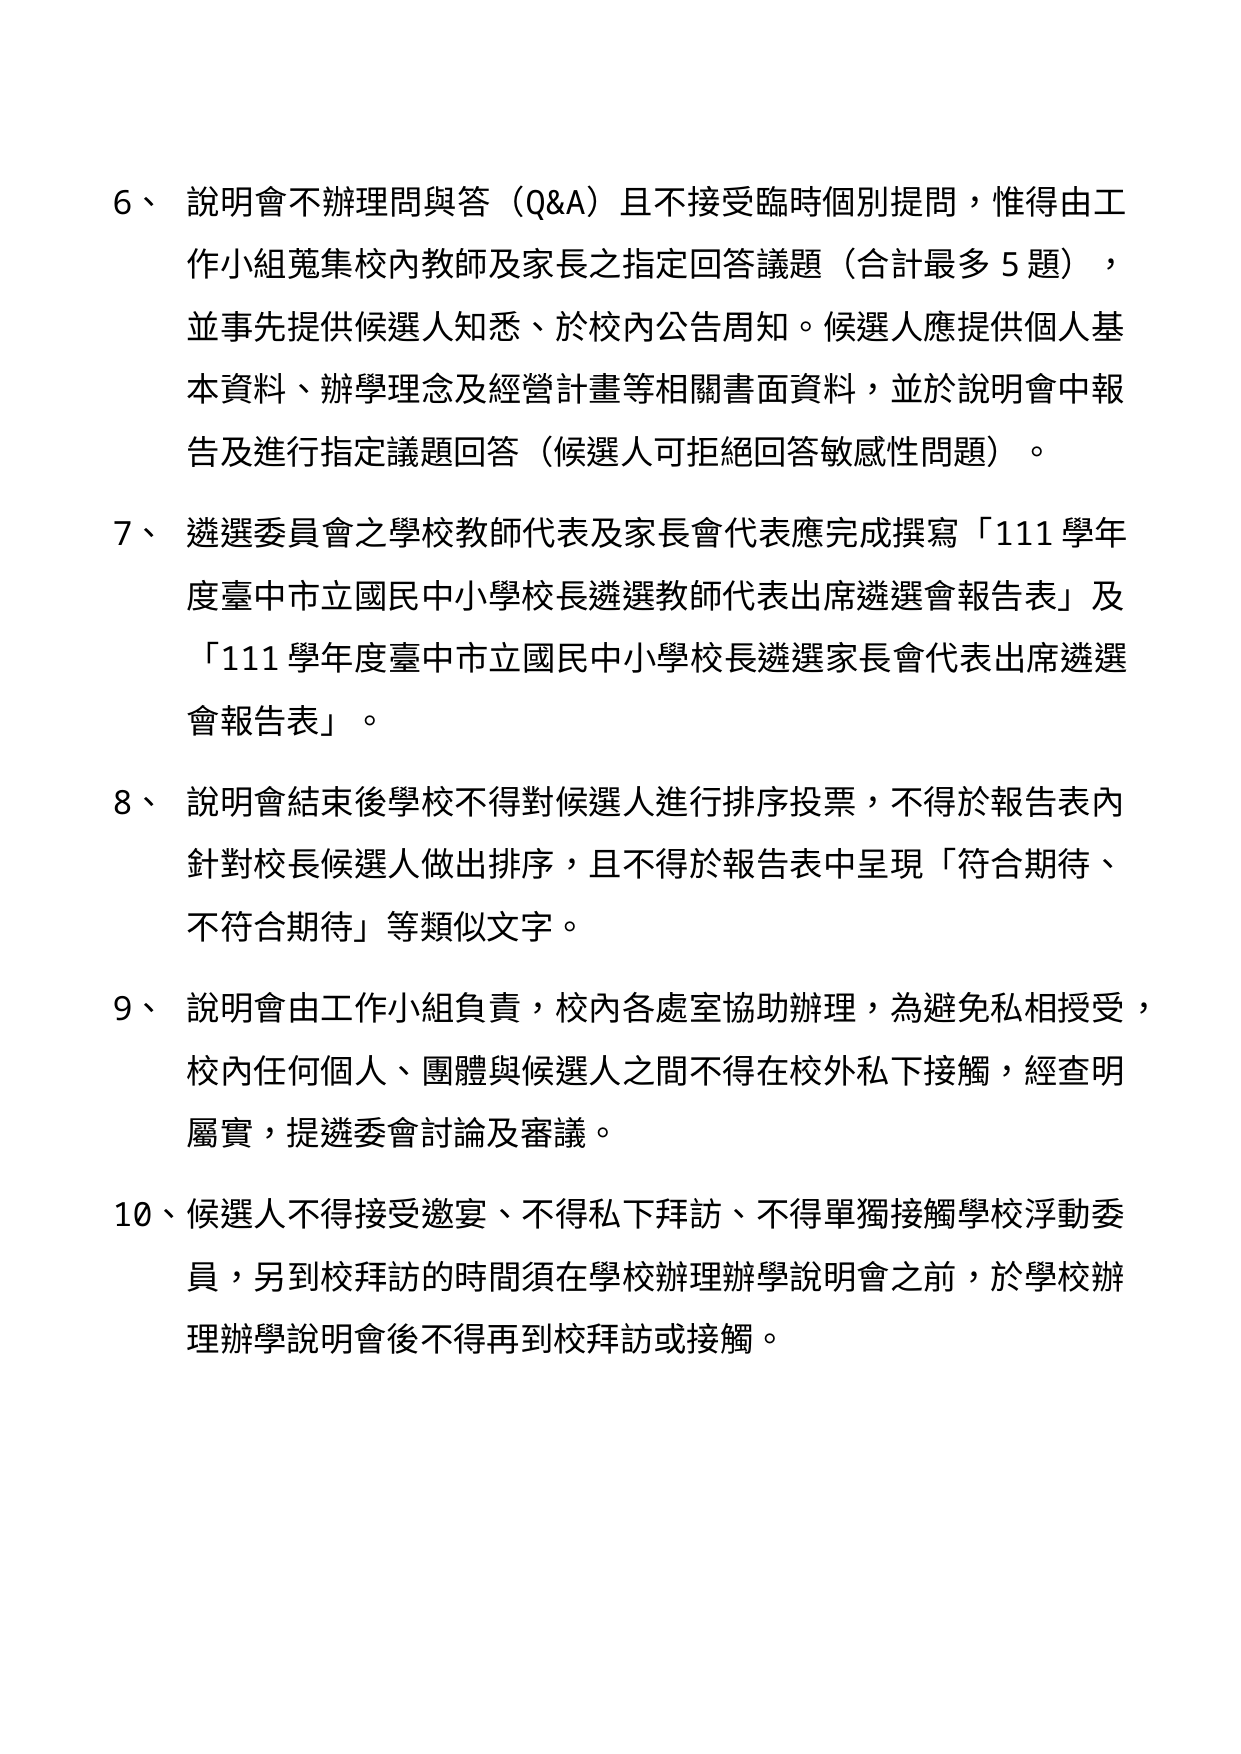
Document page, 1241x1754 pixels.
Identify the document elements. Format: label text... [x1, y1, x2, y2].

list 說明會不辦理問與答（Q&A）且不接受臨時個別提問，惟得由工作小組蒐集校內教師及家長之指定回答議題（合計最多5題），並事先提供候選人知悉、於校內公告周知。候選人應提供個人基本資料、辦學理念及經營計畫等相關書面資料，並於說明會中報告及進行指定議題回答（候選人可拒絕回答敏感性問題）。 [112, 158, 1128, 471]
list 說明會由工作小組負責，校內各處室協助辦理，為避免私相授受，校內任何個人、團體與候選人之間不得在校外私下接觸，經查明屬實，提遴委會討論及審議。 [112, 964, 1128, 1152]
list 候選人不得接受邀宴、不得私下拜訪、不得單獨接觸學校浮動委員，另到校拜訪的時間須在學校辦理辦學說明會之前，於學校辦理辦學說明會後不得再到校拜訪或接觸。 [112, 1171, 1128, 1358]
list 說明會結束後學校不得對候選人進行排序投票，不得於報告表內針對校長候選人做出排序，且不得於報告表中呈現「符合期待、不符合期待」等類似文字。 [112, 758, 1128, 946]
list 遴選委員會之學校教師代表及家長會代表應完成撰寫「111學年度臺中市立國民中小學校長遴選教師代表出席遴選會報告表」及「111學年度臺中市立國民中小學校長遴選家長會代表出席遴選會報告表」。 [112, 489, 1128, 739]
